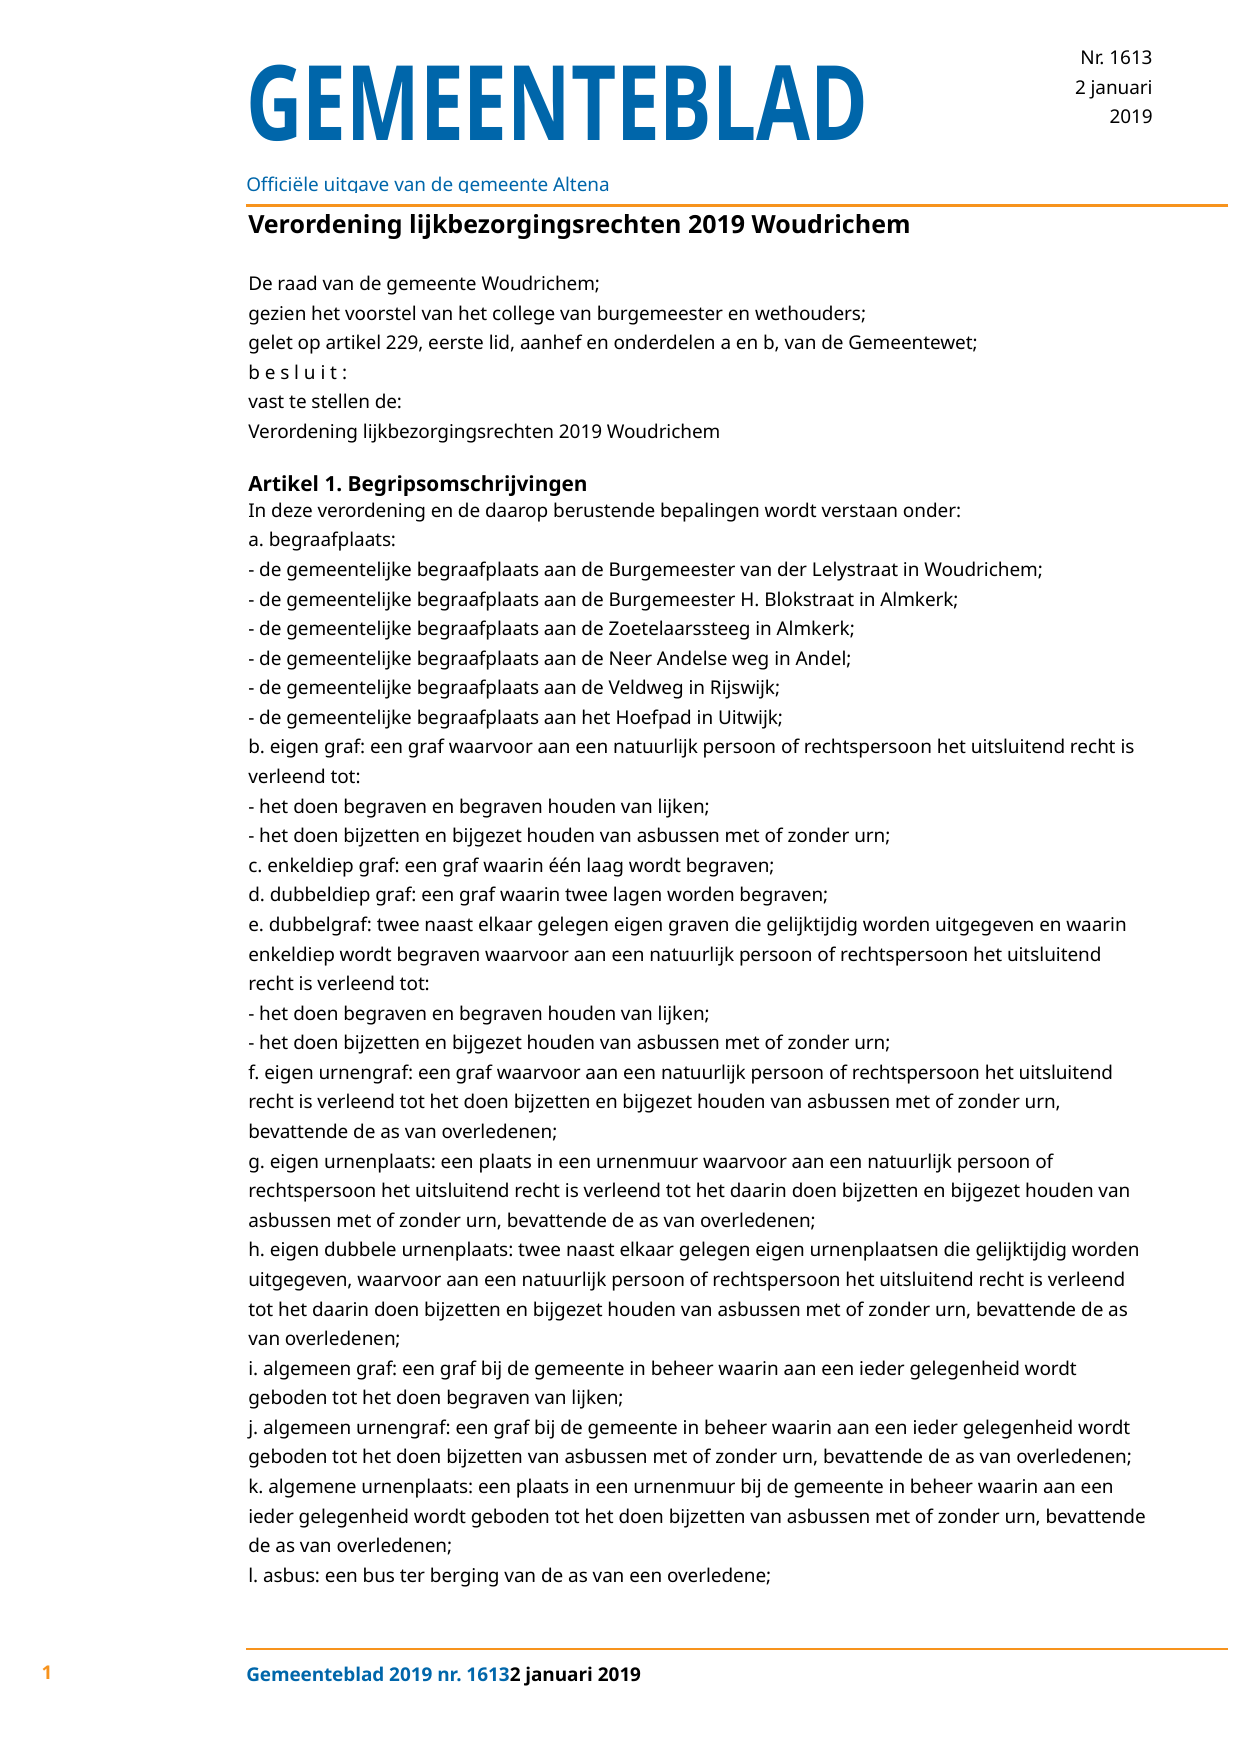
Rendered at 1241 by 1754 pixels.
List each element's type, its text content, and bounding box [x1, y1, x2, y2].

text - de gemeentelijke begraafplaats aan de Veldweg in Rijswijk; [248, 674, 1152, 700]
text Artikel 1. Begripsomschrijvingen [248, 469, 1152, 497]
text Verordening lijkbezorgingsrechten 2019 Woudrichem [248, 418, 1152, 444]
text - de gemeentelijke begraafplaats aan de Burgemeester H. Blokstraat in Almkerk; [248, 586, 1152, 612]
text In deze verordening en de daarop berustende bepalingen wordt verstaan onder: [248, 497, 1152, 523]
text f. eigen urnengraf: een graf waarvoor aan een natuurlijk persoon of rechtspersoon het uitsluitend recht is verleend tot het doen bijzetten en bijgezet houden van asbussen met of zonder urn, bevattende de as van overledenen; [248, 1059, 1152, 1144]
text c. enkeldiep graf: een graf waarin één laag wordt begraven; [248, 852, 1152, 878]
text - de gemeentelijke begraafplaats aan de Burgemeester van der Lelystraat in Woudrichem; [248, 556, 1152, 582]
text a. begraafplaats: [248, 527, 1152, 552]
text k. algemene urnenplaats: een plaats in een urnenmuur bij de gemeente in beheer waarin aan een ieder gelegenheid wordt geboden tot het doen bijzetten van asbussen met of zonder urn, bevattende de as van overledenen; [248, 1473, 1152, 1558]
text h. eigen dubbele urnenplaats: twee naast elkaar gelegen eigen urnenplaatsen die gelijktijdig worden uitgegeven, waarvoor aan een natuurlijk persoon of rechtspersoon het uitsluitend recht is verleend tot het daarin doen bijzetten en bijgezet houden van asbussen met of zonder urn, bevattende de as van overledenen; [248, 1237, 1152, 1351]
text gelet op artikel 229, eerste lid, aanhef en onderdelen a en b, van de Gemeentewet; [248, 329, 1152, 355]
text - het doen bijzetten en bijgezet houden van asbussen met of zonder urn; [248, 822, 1152, 848]
text b e s l u i t : [248, 359, 1152, 385]
text - het doen bijzetten en bijgezet houden van asbussen met of zonder urn; [248, 1029, 1152, 1055]
text - de gemeentelijke begraafplaats aan het Hoefpad in Uitwijk; [248, 704, 1152, 730]
text b. eigen graf: een graf waarvoor aan een natuurlijk persoon of rechtspersoon het uitsluitend recht is verleend tot: [248, 734, 1152, 789]
text - de gemeentelijke begraafplaats aan de Zoetelaarssteeg in Almkerk; [248, 615, 1152, 641]
text j. algemeen urnengraf: een graf bij de gemeente in beheer waarin aan een ieder gelegenheid wordt geboden tot het doen bijzetten van asbussen met of zonder urn, bevattende de as van overledenen; [248, 1414, 1152, 1469]
text l. asbus: een bus ter berging van de as van een overledene; [248, 1562, 1152, 1588]
text e. dubbelgraf: twee naast elkaar gelegen eigen graven die gelijktijdig worden uitgegeven en waarin enkeldiep wordt begraven waarvoor aan een natuurlijk persoon of rechtspersoon het uitsluitend recht is verleend tot: [248, 911, 1152, 996]
text i. algemeen graf: een graf bij de gemeente in beheer waarin aan een ieder gelegenheid wordt geboden tot het doen begraven van lijken; [248, 1355, 1152, 1410]
text - het doen begraven en begraven houden van lijken; [248, 1000, 1152, 1026]
text vast te stellen de: [248, 389, 1152, 414]
text g. eigen urnenplaats: een plaats in een urnenmuur waarvoor aan een natuurlijk persoon of rechtspersoon het uitsluitend recht is verleend tot het daarin doen bijzetten en bijgezet houden van asbussen met of zonder urn, bevattende de as van overledenen; [248, 1148, 1152, 1233]
text De raad van de gemeente Woudrichem; [248, 270, 1152, 296]
text - de gemeentelijke begraafplaats aan de Neer Andelse weg in Andel; [248, 645, 1152, 671]
text d. dubbeldiep graf: een graf waarin twee lagen worden begraven; [248, 882, 1152, 907]
picture [41, 47, 231, 172]
text Verordening lijkbezorgingsrechten 2019 Woudrichem [248, 207, 1152, 241]
text gezien het voorstel van het college van burgemeester en wethouders; [248, 300, 1152, 326]
text - het doen begraven en begraven houden van lijken; [248, 793, 1152, 819]
